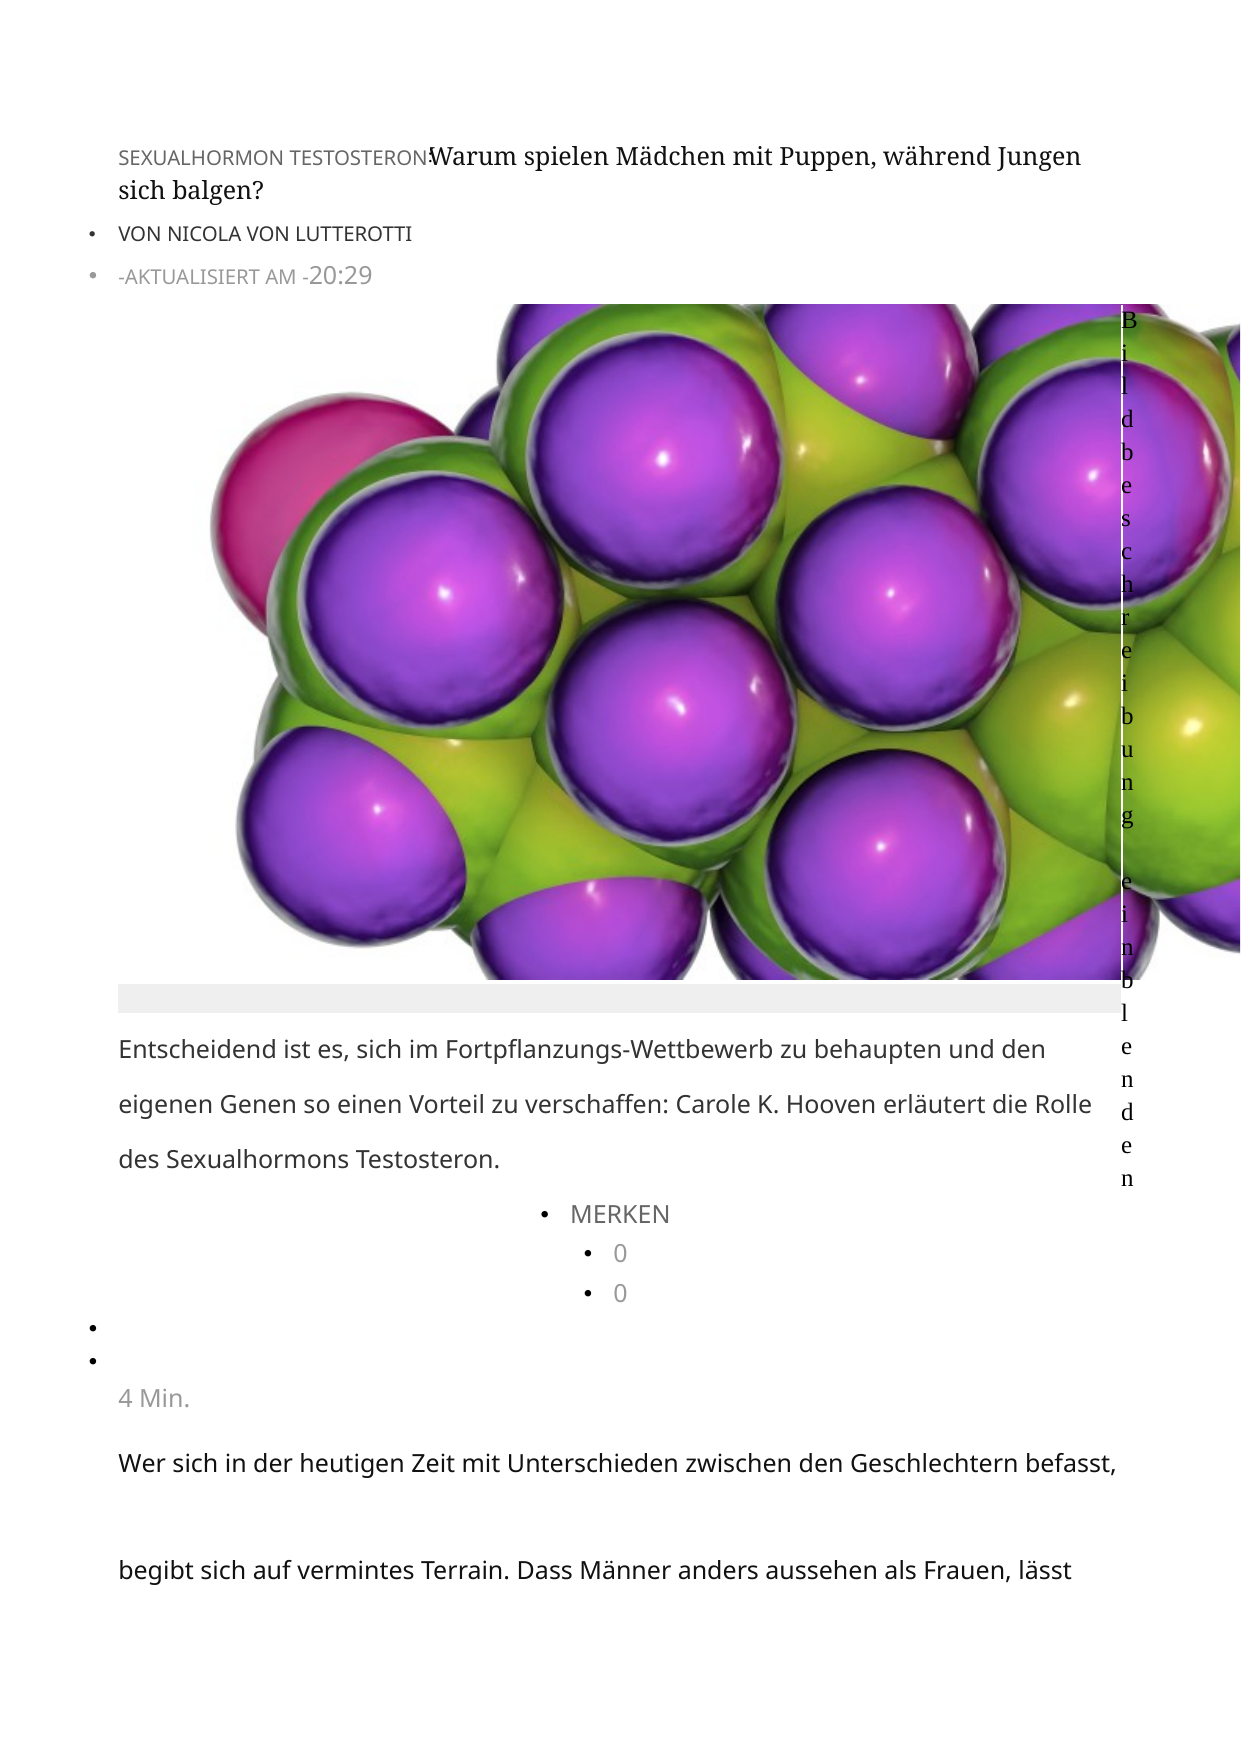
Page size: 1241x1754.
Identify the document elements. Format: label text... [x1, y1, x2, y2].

picture [1125, 714, 1130, 723]
picture [1126, 320, 1134, 327]
list MERKEN [118, 1197, 1122, 1231]
picture [118, 304, 1241, 980]
text Entscheidend ist es, sich im Fortpflanzungs-Wettbewerb zu behaupten und den eigenen Genen so einen Vorteil zu verschaffen: Carole K. Hooven erläutert die Rolle des Sexualhormons Testosteron. [118, 1032, 1121, 1176]
list -AKTUALISIERT AM -20:29 [118, 258, 1122, 292]
list 0 [118, 1275, 1122, 1309]
list 0 [118, 1236, 1122, 1270]
text 4 Min. [118, 1381, 1122, 1414]
list VON NICOLA VON LUTTEROTTI [118, 219, 1122, 247]
picture [1126, 313, 1133, 319]
text Wer sich in der heutigen Zeit mit Unterschieden zwischen den Geschlechtern befasst, begibt sich auf vermintes Terrain. Dass Männer anders aussehen als Frauen, lässt [118, 1446, 1122, 1586]
picture [1125, 450, 1130, 459]
subtitle SEXUALHORMON TESTOSTERONWarum spielen Mädchen mit Puppen, während Jungen sich balgen? [118, 139, 1122, 207]
